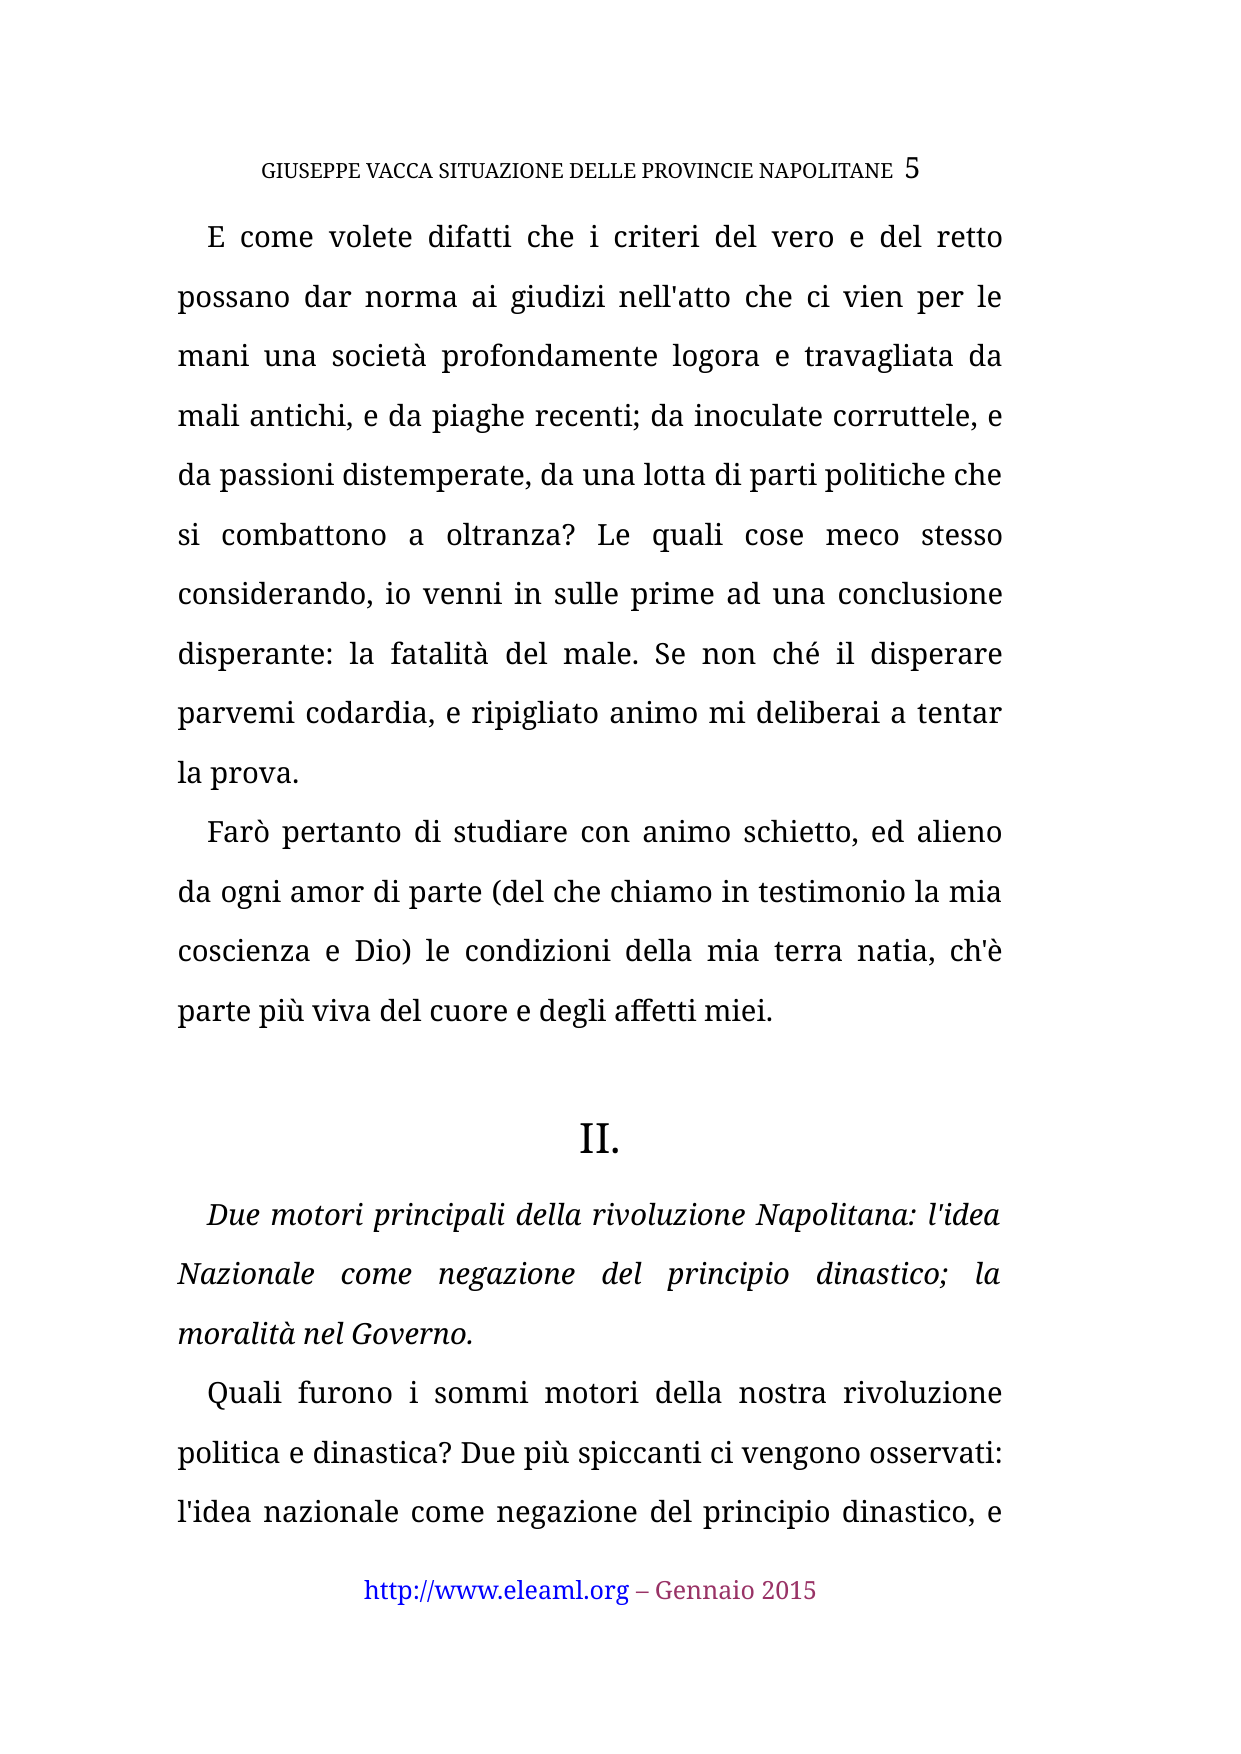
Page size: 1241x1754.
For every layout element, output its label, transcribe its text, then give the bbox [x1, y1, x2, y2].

text II. [177, 1109, 1004, 1166]
text E come volete difatti che i criteri del vero e del retto possano dar norma ai giudizi nell'atto che ci vien per le mani una società profondamente logora e travagliata da mali antichi, e da piaghe recenti; da inoculate corruttele, e da passioni distemperate, da una lotta di parti politiche che si combattono a oltranza? Le quali cose meco stesso considerando, io venni in sulle prime ad una conclusione disperante: la fatalità del male. Se non ché il disperare parvemi codardia, e ripigliato animo mi deliberai a tentar la prova. [177, 217, 1004, 792]
text Farò pertanto di studiare con animo schietto, ed alieno da ogni amor di parte (del che chiamo in testimonio la mia coscienza e Dio) le condizioni della mia terra natia, ch'è parte più viva del cuore e degli affetti miei. [177, 812, 1004, 1030]
text Due motori principali della rivoluzione Napolitana: l'idea Nazionale come negazione del principio dinastico; la moralità nel Governo. [177, 1194, 1004, 1353]
text Quali furono i sommi motori della nostra rivoluzione politica e dinastica? Due più spiccanti ci vengono osservati: l'idea nazionale come negazione del principio dinastico, e [177, 1372, 1004, 1531]
